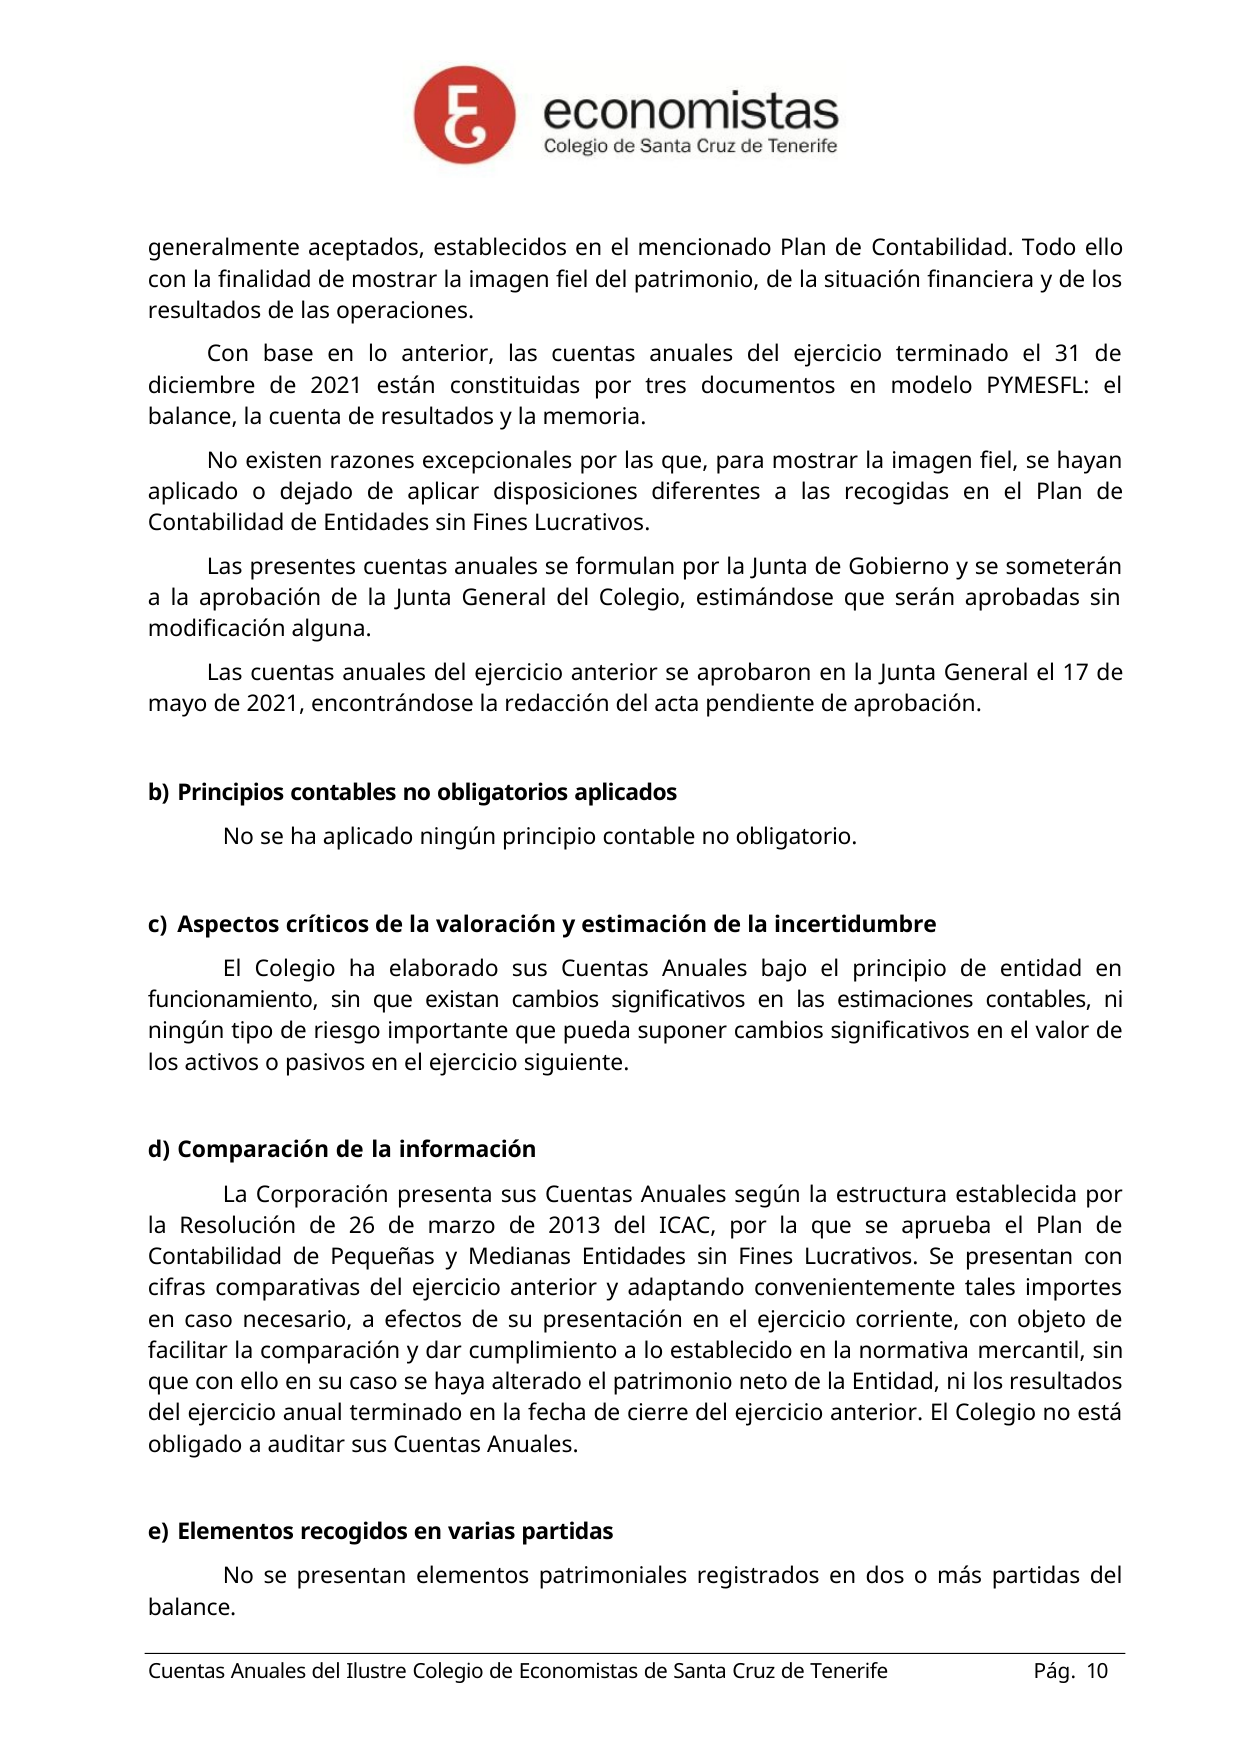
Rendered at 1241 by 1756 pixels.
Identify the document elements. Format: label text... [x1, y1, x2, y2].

list Comparación de la información [148, 1133, 1196, 1164]
list Aspectos críticos de la valoración y estimación de la incertidumbre [148, 908, 1196, 939]
text No existen razones excepcionales por las que, para mostrar la imagen fiel, se hayan aplicado o dejado de aplicar disposiciones diferentes a las recogidas en el Plan de Contabilidad de Entidades sin Fines Lucrativos. [148, 443, 1123, 537]
list Principios contables no obligatorios aplicados [148, 776, 1196, 807]
text Las presentes cuentas anuales se formulan por la Junta de Gobierno y se someterán a la aprobación de la Junta General del Colegio, estimándose que serán aprobadas sin modificación alguna. [148, 550, 1123, 644]
text La Corporación presenta sus Cuentas Anuales según la estructura establecida por la Resolución de 26 de marzo de 2013 del ICAC, por la que se aprueba el Plan de Contabilidad de Pequeñas y Medianas Entidades sin Fines Lucrativos. Se presentan con cifras comparativas del ejercicio anterior y adaptando convenientemente tales importes en caso necesario, a efectos de su presentación en el ejercicio corriente, con objeto de facilitar la comparación y dar cumplimiento a lo establecido en la normativa mercantil, sin que con ello en su caso se haya alterado el patrimonio neto de la Entidad, ni los resultados del ejercicio anual terminado en la fecha de cierre del ejercicio anterior. El Colegio no está obligado a auditar sus Cuentas Anuales. [148, 1177, 1123, 1459]
text Las cuentas anuales del ejercicio anterior se aprobaron en la Junta General el 17 de mayo de 2021, encontrándose la redacción del acta pendiente de aprobación. [148, 656, 1123, 718]
list Elementos recogidos en varias partidas [148, 1515, 1196, 1546]
text No se ha aplicado ningún principio contable no obligatorio. [223, 819, 1196, 851]
text No se presentan elementos patrimoniales registrados en dos o más partidas del balance. [148, 1559, 1123, 1622]
text El Colegio ha elaborado sus Cuentas Anuales bajo el principio de entidad en funcionamiento, sin que existan cambios significativos en las estimaciones contables, ni ningún tipo de riesgo importante que pueda suponer cambios significativos en el valor de los activos o pasivos en el ejercicio siguiente. [148, 952, 1123, 1077]
text generalmente aceptados, establecidos en el mencionado Plan de Contabilidad. Todo ello con la finalidad de mostrar la imagen fiel del patrimonio, de la situación financiera y de los resultados de las operaciones. [148, 231, 1123, 325]
text Con base en lo anterior, las cuentas anuales del ejercicio terminado el 31 de diciembre de 2021 están constituidas por tres documentos en modelo PYMESFL: el balance, la cuenta de resultados y la memoria. [148, 337, 1123, 431]
